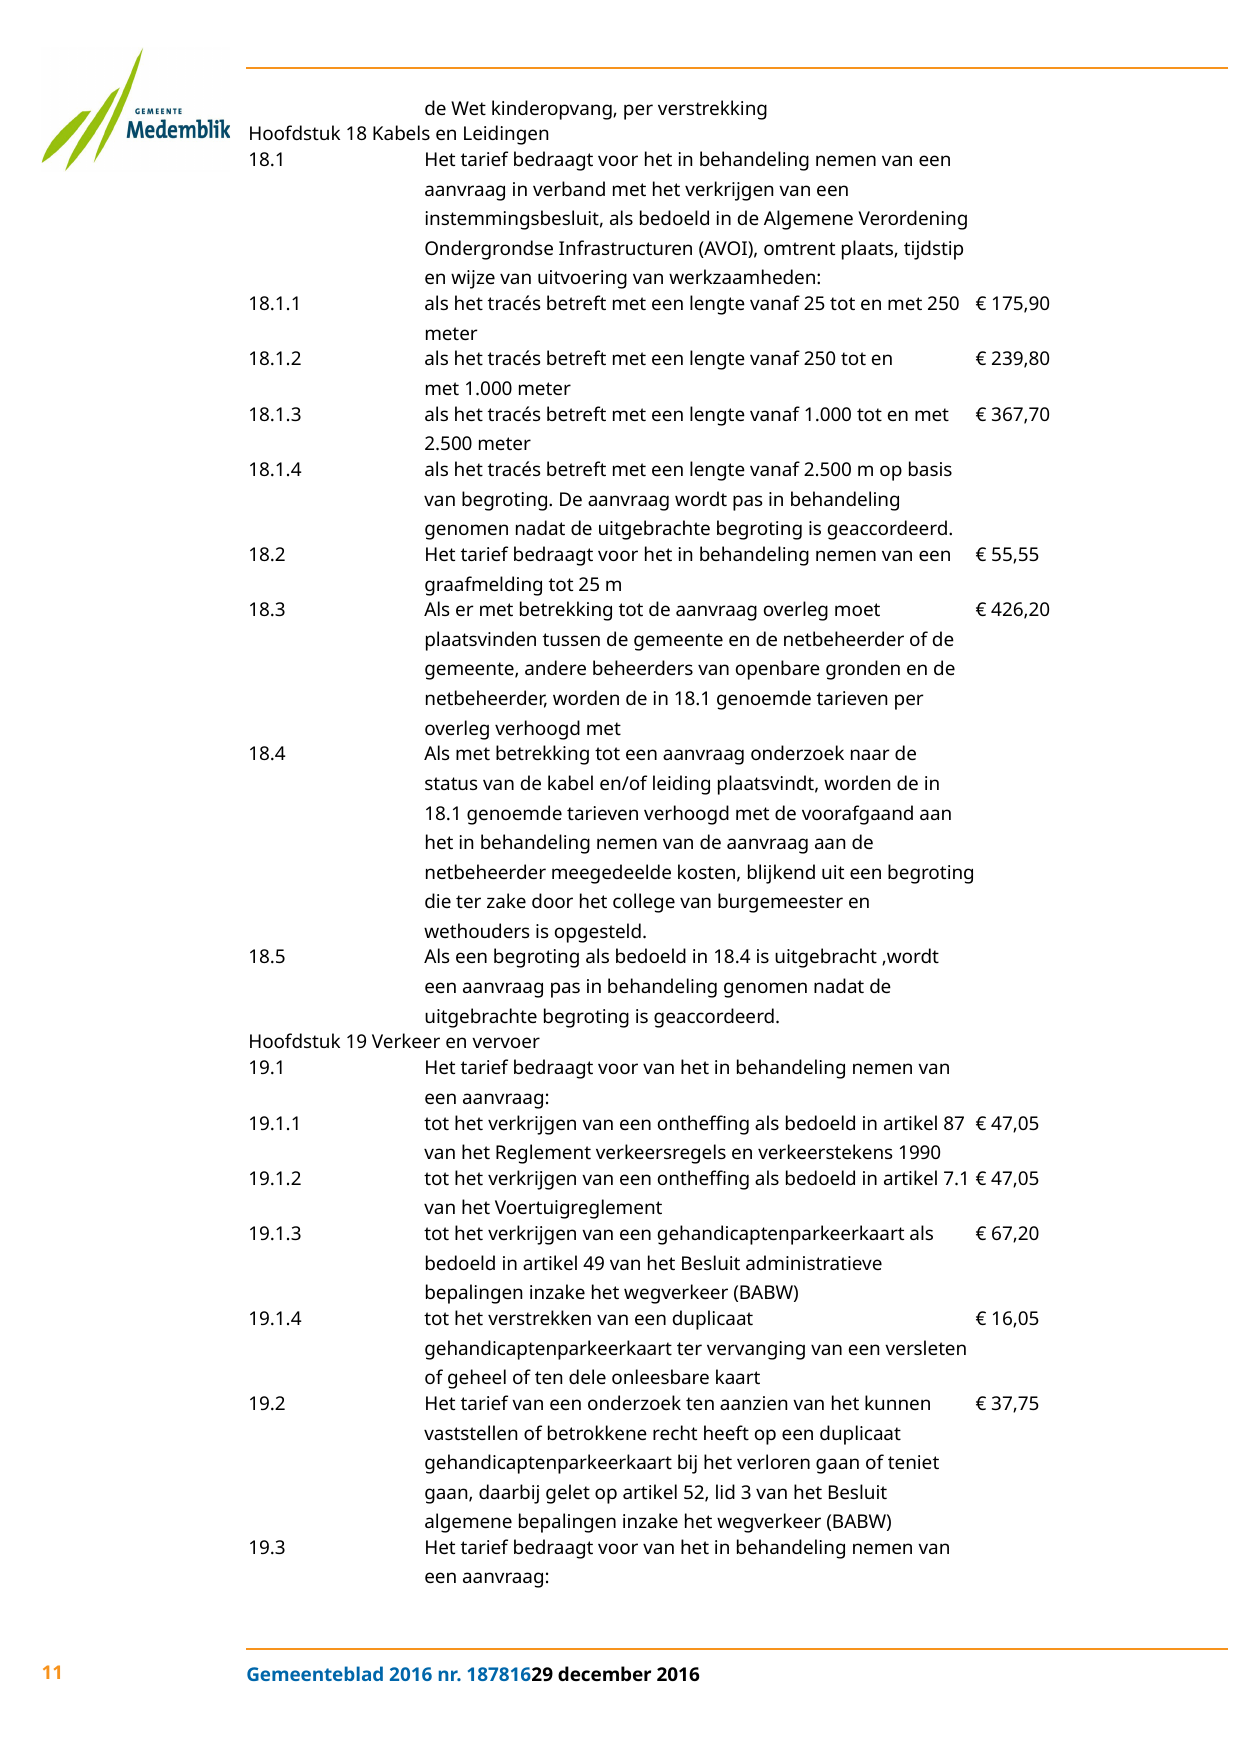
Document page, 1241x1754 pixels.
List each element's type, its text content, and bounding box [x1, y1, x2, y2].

table_cell Het tarief bedraagt voor het in behandeling nemen van een graafmelding tot 25 m [424, 541, 975, 596]
table_cell als het tracés betreft met een lengte vanaf 250 tot en met 1.000 meter [424, 346, 975, 401]
table_cell 18.1.3 [248, 401, 424, 456]
table_cell Het tarief van een onderzoek ten aanzien van het kunnen vaststellen of betrokkene recht heeft op een duplicaat gehandicaptenparkeerkaart bij het verloren gaan of teniet gaan, daarbij gelet op artikel 52, lid 3 van het Besluit algemene bepalingen inzake het wegverkeer (BABW) [424, 1390, 975, 1534]
table_cell 19.2 [248, 1390, 424, 1534]
table_cell tot het verstrekken van een duplicaat gehandicaptenparkeerkaart ter vervanging van een versleten of geheel of ten dele onleesbare kaart [424, 1305, 975, 1390]
table_cell [975, 146, 1152, 290]
table_cell als het tracés betreft met een lengte vanaf 2.500 m op basis van begroting. De aanvraag wordt pas in behandeling genomen nadat de uitgebrachte begroting is geaccordeerd. [424, 456, 975, 541]
table_cell [248, 95, 424, 121]
table_cell als het tracés betreft met een lengte vanaf 25 tot en met 250 meter [424, 290, 975, 346]
table_cell [975, 944, 1152, 1029]
table_cell € 239,80 [975, 346, 1152, 401]
table_cell € 47,05 [975, 1110, 1152, 1165]
table_cell [975, 1534, 1152, 1589]
table_cell [975, 1054, 1152, 1110]
table_cell 19.1 [248, 1054, 424, 1110]
table_cell € 67,20 [975, 1220, 1152, 1305]
table_cell 18.4 [248, 741, 424, 944]
table_cell 19.1.1 [248, 1110, 424, 1165]
table_cell € 47,05 [975, 1165, 1152, 1220]
table_cell als het tracés betreft met een lengte vanaf 1.000 tot en met 2.500 meter [424, 401, 975, 456]
table_cell 18.2 [248, 541, 424, 596]
table_cell 18.1.1 [248, 290, 424, 346]
table_cell 19.1.4 [248, 1305, 424, 1390]
table_cell tot het verkrijgen van een ontheffing als bedoeld in artikel 87 van het Reglement verkeersregels en verkeerstekens 1990 [424, 1110, 975, 1165]
table_cell 18.1.2 [248, 346, 424, 401]
table_cell [975, 95, 1152, 121]
table_cell de Wet kinderopvang, per verstrekking [424, 95, 975, 121]
table_cell Als er met betrekking tot de aanvraag overleg moet plaatsvinden tussen de gemeente en de netbeheerder of de gemeente, andere beheerders van openbare gronden en de netbeheerder, worden de in 18.1 genoemde tarieven per overleg verhoogd met [424, 596, 975, 741]
table_cell € 55,55 [975, 541, 1152, 596]
table_cell Hoofdstuk 18 Kabels en Leidingen [248, 121, 1152, 146]
table_cell € 426,20 [975, 596, 1152, 741]
table_cell 18.1.4 [248, 456, 424, 541]
picture [41, 47, 231, 172]
table_cell 19.3 [248, 1534, 424, 1589]
table_cell € 37,75 [975, 1390, 1152, 1534]
table_cell Het tarief bedraagt voor van het in behandeling nemen van een aanvraag: [424, 1534, 975, 1589]
table_cell Als met betrekking tot een aanvraag onderzoek naar de status van de kabel en/of leiding plaatsvindt, worden de in 18.1 genoemde tarieven verhoogd met de voorafgaand aan het in behandeling nemen van de aanvraag aan de netbeheerder meegedeelde kosten, blijkend uit een begroting die ter zake door het college van burgemeester en wethouders is opgesteld. [424, 741, 975, 944]
table_cell Als een begroting als bedoeld in 18.4 is uitgebracht ,wordt een aanvraag pas in behandeling genomen nadat de uitgebrachte begroting is geaccordeerd. [424, 944, 975, 1029]
table_cell € 175,90 [975, 290, 1152, 346]
table_cell [975, 741, 1152, 944]
table_cell € 367,70 [975, 401, 1152, 456]
table_cell 18.1 [248, 146, 424, 290]
table_cell € 16,05 [975, 1305, 1152, 1390]
table_cell Het tarief bedraagt voor het in behandeling nemen van een aanvraag in verband met het verkrijgen van een instemmingsbesluit, als bedoeld in de Algemene Verordening Ondergrondse Infrastructuren (AVOI), omtrent plaats, tijdstip en wijze van uitvoering van werkzaamheden: [424, 146, 975, 290]
table_cell Het tarief bedraagt voor van het in behandeling nemen van een aanvraag: [424, 1054, 975, 1110]
table_cell Hoofdstuk 19 Verkeer en vervoer [248, 1029, 1152, 1054]
table_cell [975, 456, 1152, 541]
table_cell 18.3 [248, 596, 424, 741]
table_cell 18.5 [248, 944, 424, 1029]
table_cell 19.1.3 [248, 1220, 424, 1305]
table_cell 19.1.2 [248, 1165, 424, 1220]
table_cell tot het verkrijgen van een ontheffing als bedoeld in artikel 7.1 van het Voertuigreglement [424, 1165, 975, 1220]
table_cell tot het verkrijgen van een gehandicaptenparkeerkaart als bedoeld in artikel 49 van het Besluit administratieve bepalingen inzake het wegverkeer (BABW) [424, 1220, 975, 1305]
